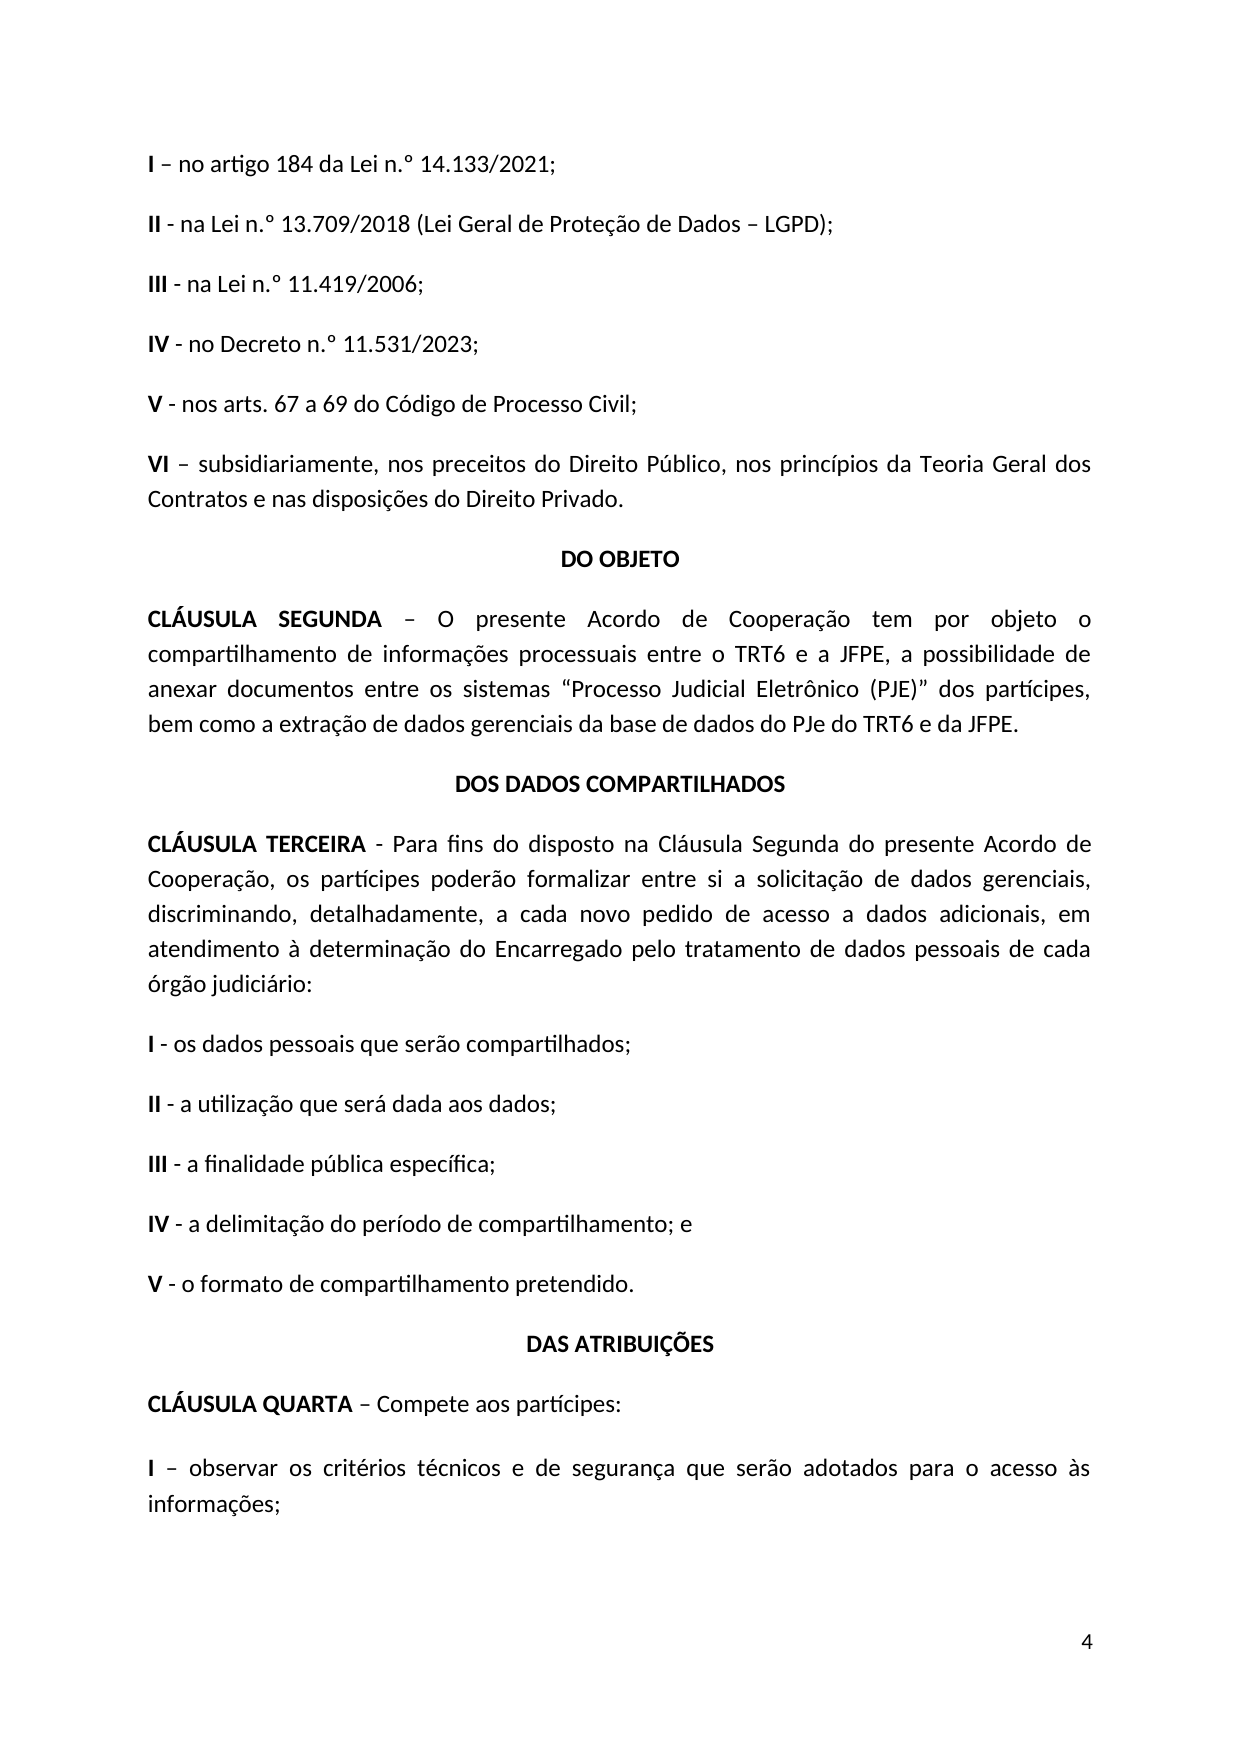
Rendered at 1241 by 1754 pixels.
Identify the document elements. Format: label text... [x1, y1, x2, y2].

text II - na Lei n.º 13.709/2018 (Lei Geral de Proteção de Dados – LGPD); [148, 208, 1092, 238]
text DOS DADOS COMPARTILHADOS [148, 768, 1092, 798]
text IV - a delimitação do período de compartilhamento; e [148, 1208, 1092, 1238]
text I - os dados pessoais que serão compartilhados; [148, 1028, 1092, 1058]
text II - a utilização que será dada aos dados; [148, 1088, 1092, 1118]
text III - a finalidade pública específica; [148, 1148, 1092, 1178]
text I – no artigo 184 da Lei n.º 14.133/2021; [148, 148, 1092, 178]
text III - na Lei n.º 11.419/2006; [148, 268, 1092, 298]
text V - nos arts. 67 a 69 do Código de Processo Civil; [148, 388, 1092, 418]
text I – observar os critérios técnicos e de segurança que serão adotados para o acesso às informações; [148, 1448, 1092, 1518]
text CLÁUSULA QUARTA – Compete aos partícipes: [148, 1388, 1092, 1418]
text VI – subsidiariamente, nos preceitos do Direito Público, nos princípios da Teoria Geral dos Contratos e nas disposições do Direito Privado. [148, 448, 1092, 513]
text CLÁUSULA SEGUNDA – O presente Acordo de Cooperação tem por objeto o compartilhamento de informações processuais entre o TRT6 e a JFPE, a possibilidade de anexar documentos entre os sistemas “Processo Judicial Eletrônico (PJE)” dos partícipes, bem como a extração de dados gerenciais da base de dados do PJe do TRT6 e da JFPE. [148, 603, 1092, 738]
text V - o formato de compartilhamento pretendido. [148, 1268, 1092, 1298]
text DO OBJETO [148, 543, 1092, 573]
text IV - no Decreto n.º 11.531/2023; [148, 328, 1092, 358]
text CLÁUSULA TERCEIRA - Para fins do disposto na Cláusula Segunda do presente Acordo de Cooperação, os partícipes poderão formalizar entre si a solicitação de dados gerenciais, discriminando, detalhadamente, a cada novo pedido de acesso a dados adicionais, em atendimento à determinação do Encarregado pelo tratamento de dados pessoais de cada órgão judiciário: [148, 828, 1092, 998]
text DAS ATRIBUIÇÕES [148, 1328, 1092, 1358]
